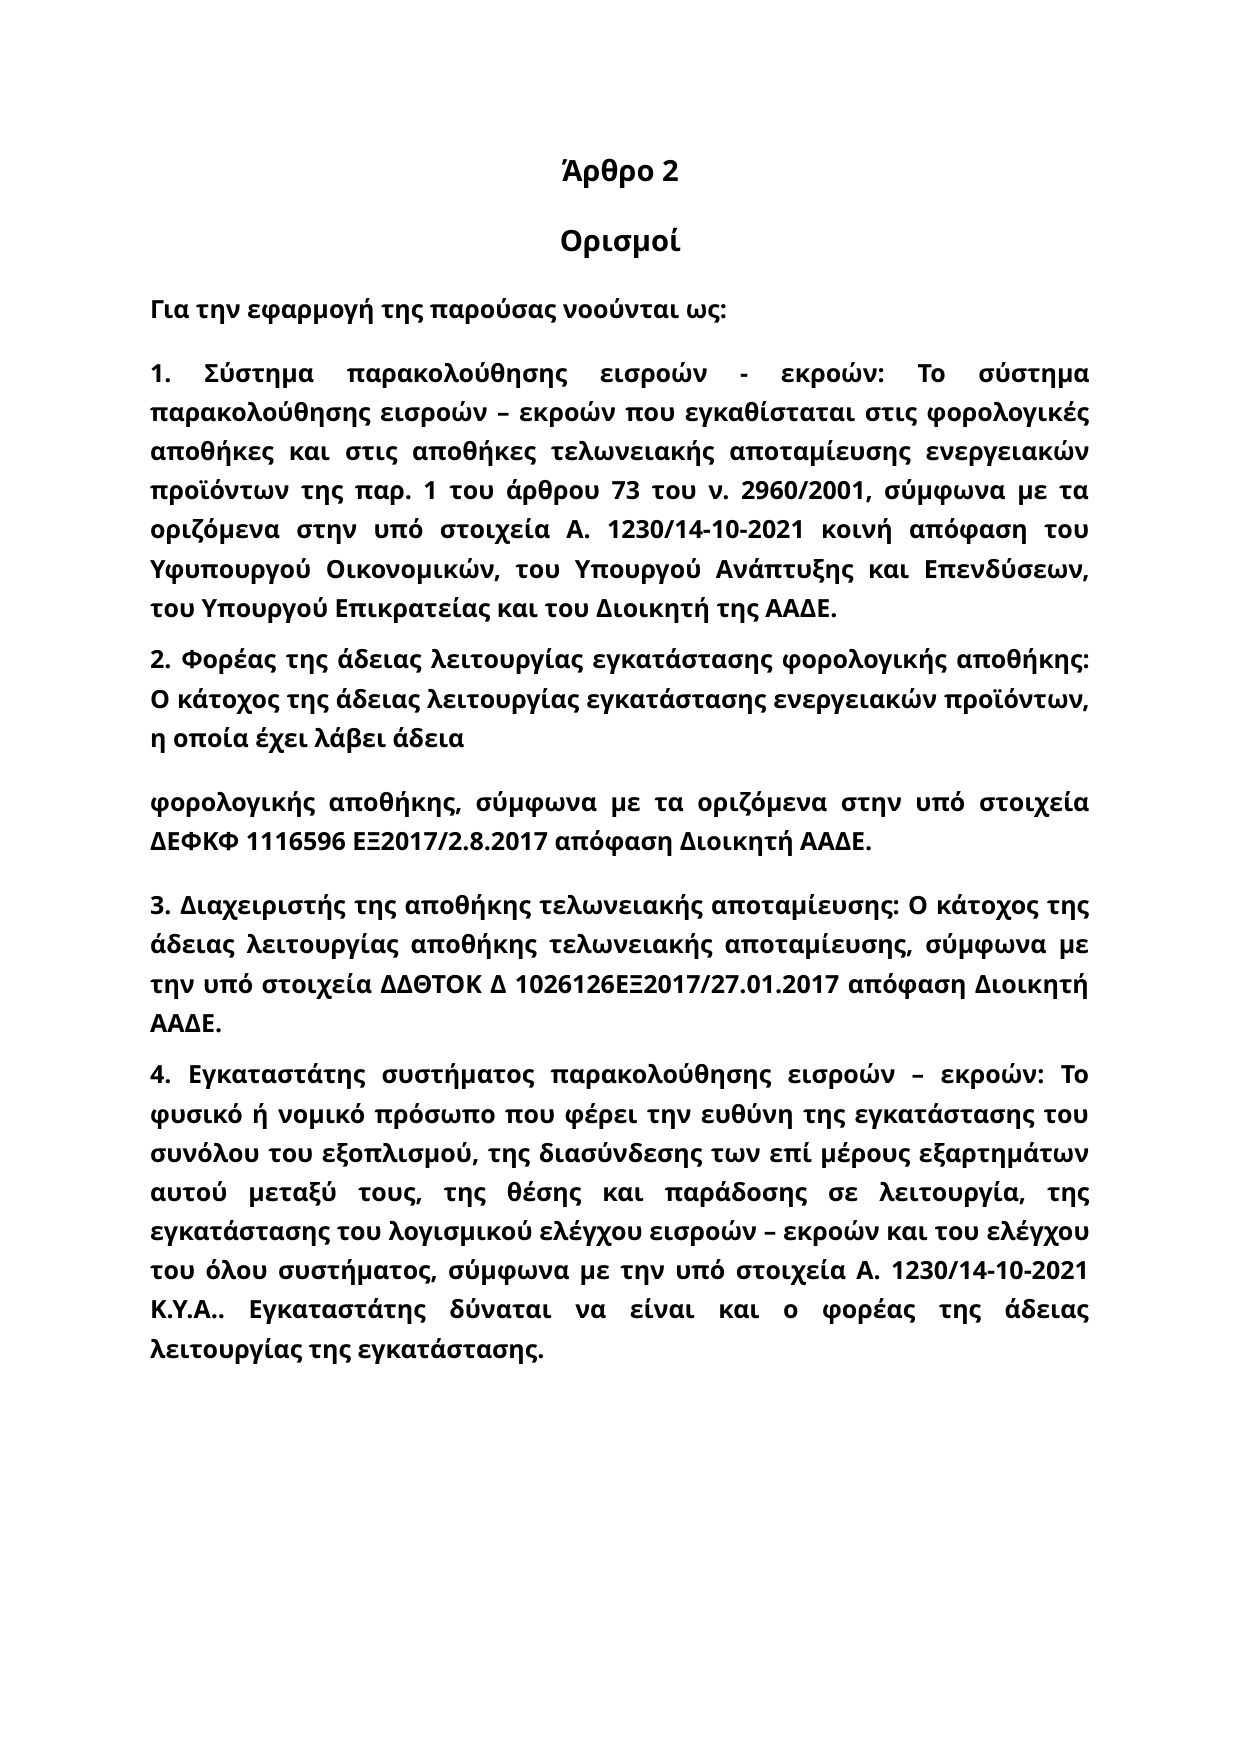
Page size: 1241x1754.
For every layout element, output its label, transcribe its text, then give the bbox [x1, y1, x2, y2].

subtitle Ορισμοί [150, 221, 1090, 260]
subtitle Άρθρο 2 [150, 150, 1090, 190]
text 4. Εγκαταστάτης συστήματος παρακολούθησης εισροών – εκροών: Το φυσικό ή νομικό πρόσωπο που φέρει την ευθύνη της εγκατάστασης του συνόλου του εξοπλισμού, της διασύνδεσης των επί μέρους εξαρτημάτων αυτού μεταξύ τους, της θέσης και παράδοσης σε λειτουργία, της εγκατάστασης του λογισμικού ελέγχου εισροών – εκροών και του ελέγχου του όλου συστήματος, σύμφωνα με την υπό στοιχεία Α. 1230/14-10-2021 Κ.Υ.Α.. Εγκαταστάτης δύναται να είναι και ο φορέας της άδειας λειτουργίας της εγκατάστασης. [150, 1057, 1090, 1365]
text φορολογικής αποθήκης, σύμφωνα με τα οριζόμενα στην υπό στοιχεία ΔΕΦΚΦ 1116596 ΕΞ2017/2.8.2017 απόφαση Διοικητή ΑΑΔΕ. [150, 784, 1090, 858]
text 1. Σύστημα παρακολούθησης εισροών - εκροών: Το σύστημα παρακολούθησης εισροών – εκροών που εγκαθίσταται στις φορολογικές αποθήκες και στις αποθήκες τελωνειακής αποταμίευσης ενεργειακών προϊόντων της παρ. 1 του άρθρου 73 του ν. 2960/2001, σύμφωνα με τα οριζόμενα στην υπό στοιχεία Α. 1230/14-10-2021 κοινή απόφαση του Υφυπουργού Οικονομικών, του Υπουργού Ανάπτυξης και Επενδύσεων, του Υπουργού Επικρατείας και του Διοικητή της ΑΑΔΕ. [150, 355, 1090, 624]
text 2. Φορέας της άδειας λειτουργίας εγκατάστασης φορολογικής αποθήκης: Ο κάτοχος της άδειας λειτουργίας εγκατάστασης ενεργειακών προϊόντων, η οποία έχει λάβει άδεια [150, 642, 1090, 754]
text Για την εφαρμογή της παρούσας νοούνται ως: [150, 291, 1090, 325]
text 3. Διαχειριστής της αποθήκης τελωνειακής αποταμίευσης: Ο κάτοχος της άδειας λειτουργίας αποθήκης τελωνειακής αποταμίευσης, σύμφωνα με την υπό στοιχεία ΔΔΘΤΟΚ Δ 1026126ΕΞ2017/27.01.2017 απόφαση Διοικητή ΑΑΔΕ. [150, 888, 1090, 1039]
